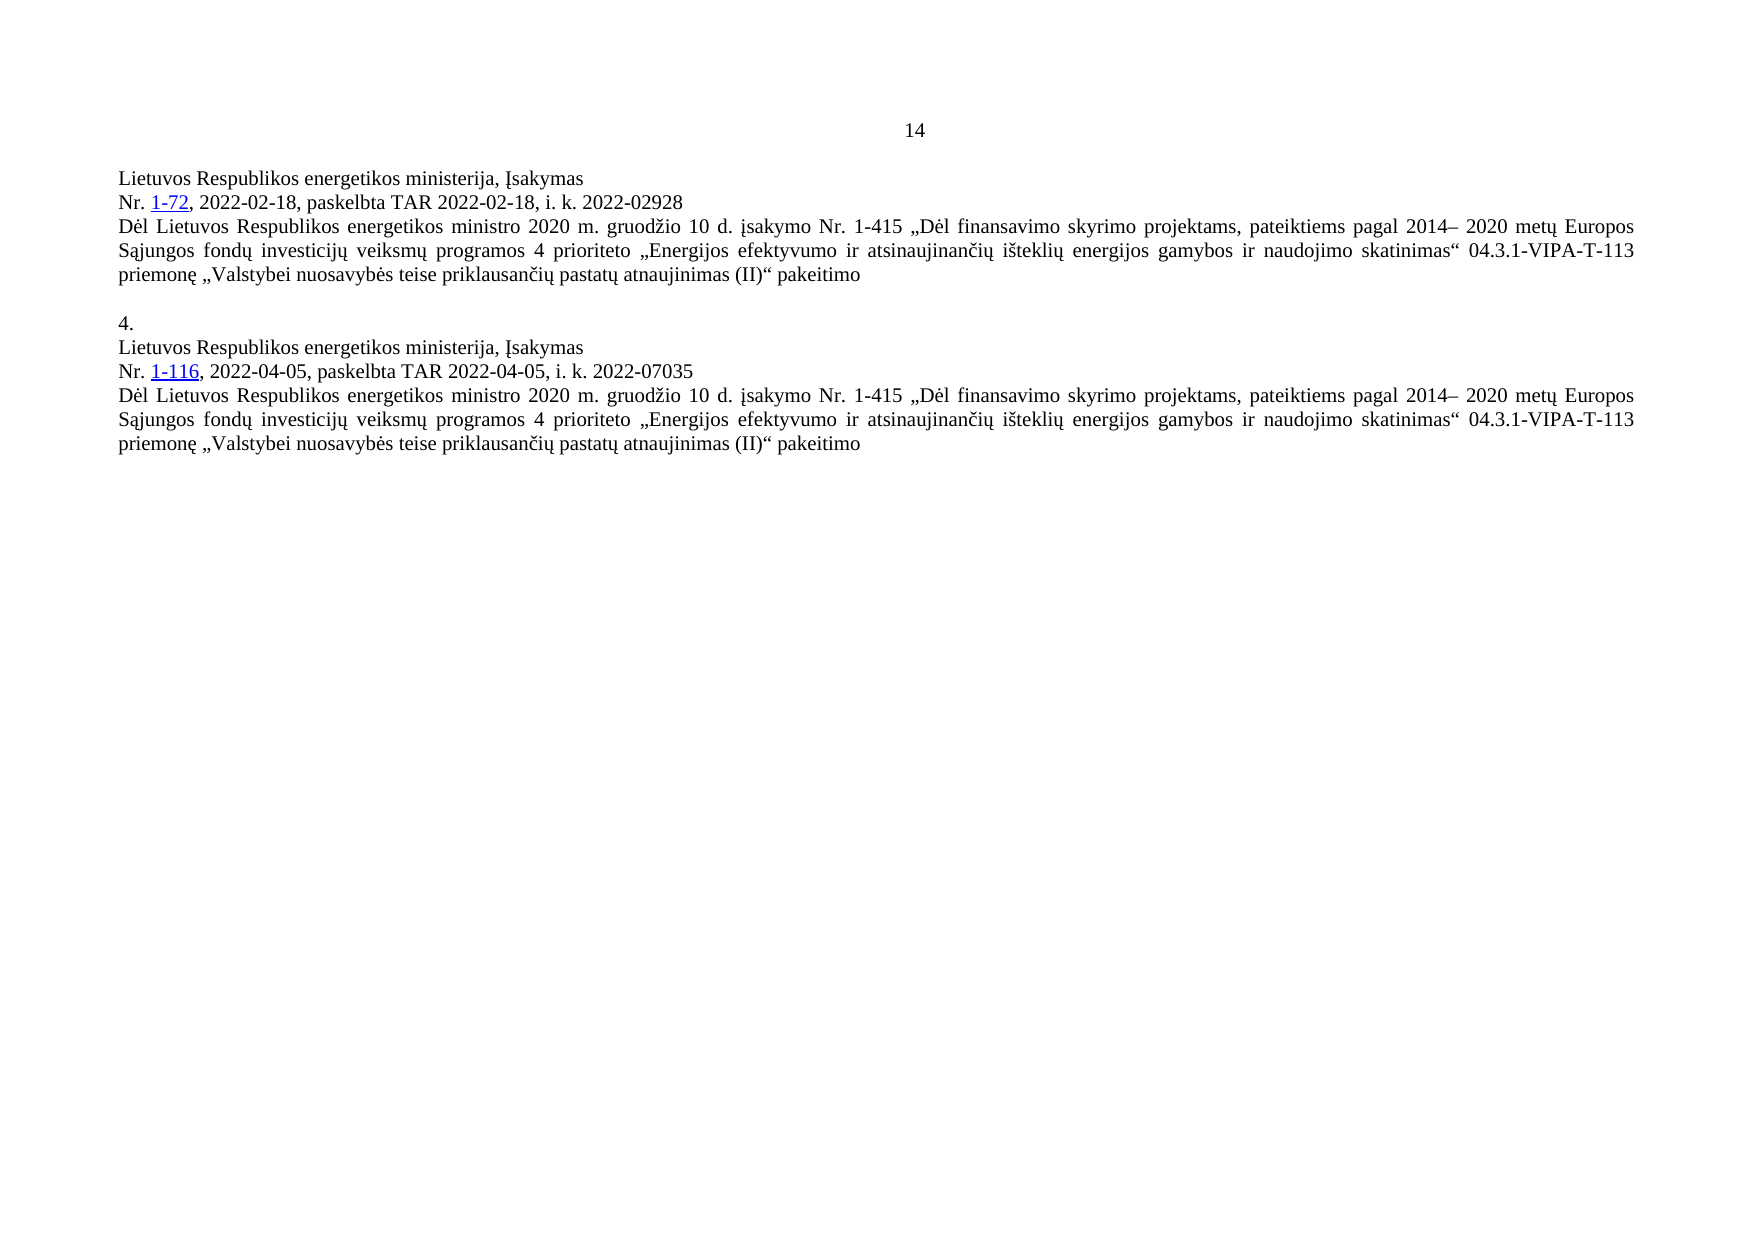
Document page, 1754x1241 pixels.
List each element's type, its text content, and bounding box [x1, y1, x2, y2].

text Dėl Lietuvos Respublikos energetikos ministro 2020 m. gruodžio 10 d. įsakymo Nr. 1-415 „Dėl finansavimo skyrimo projektams, pateiktiems pagal 2014– 2020 metų Europos Sąjungos fondų investicijų veiksmų programos 4 prioriteto „Energijos efektyvumo ir atsinaujinančių išteklių energijos gamybos ir naudojimo skatinimas“ 04.3.1-VIPA-T-113 priemonę „Valstybei nuosavybės teise priklausančių pastatų atnaujinimas (II)“ pakeitimo [118, 383, 1636, 455]
text Lietuvos Respublikos energetikos ministerija, Įsakymas [118, 166, 1636, 190]
text 4. [118, 311, 1636, 334]
text Nr. 1-72, 2022-02-18, paskelbta TAR 2022-02-18, i. k. 2022-02928 [118, 190, 1636, 214]
text Nr. 1-116, 2022-04-05, paskelbta TAR 2022-04-05, i. k. 2022-07035 [118, 359, 1636, 383]
text Dėl Lietuvos Respublikos energetikos ministro 2020 m. gruodžio 10 d. įsakymo Nr. 1-415 „Dėl finansavimo skyrimo projektams, pateiktiems pagal 2014– 2020 metų Europos Sąjungos fondų investicijų veiksmų programos 4 prioriteto „Energijos efektyvumo ir atsinaujinančių išteklių energijos gamybos ir naudojimo skatinimas“ 04.3.1-VIPA-T-113 priemonę „Valstybei nuosavybės teise priklausančių pastatų atnaujinimas (II)“ pakeitimo [118, 214, 1636, 286]
text Lietuvos Respublikos energetikos ministerija, Įsakymas [118, 334, 1636, 359]
